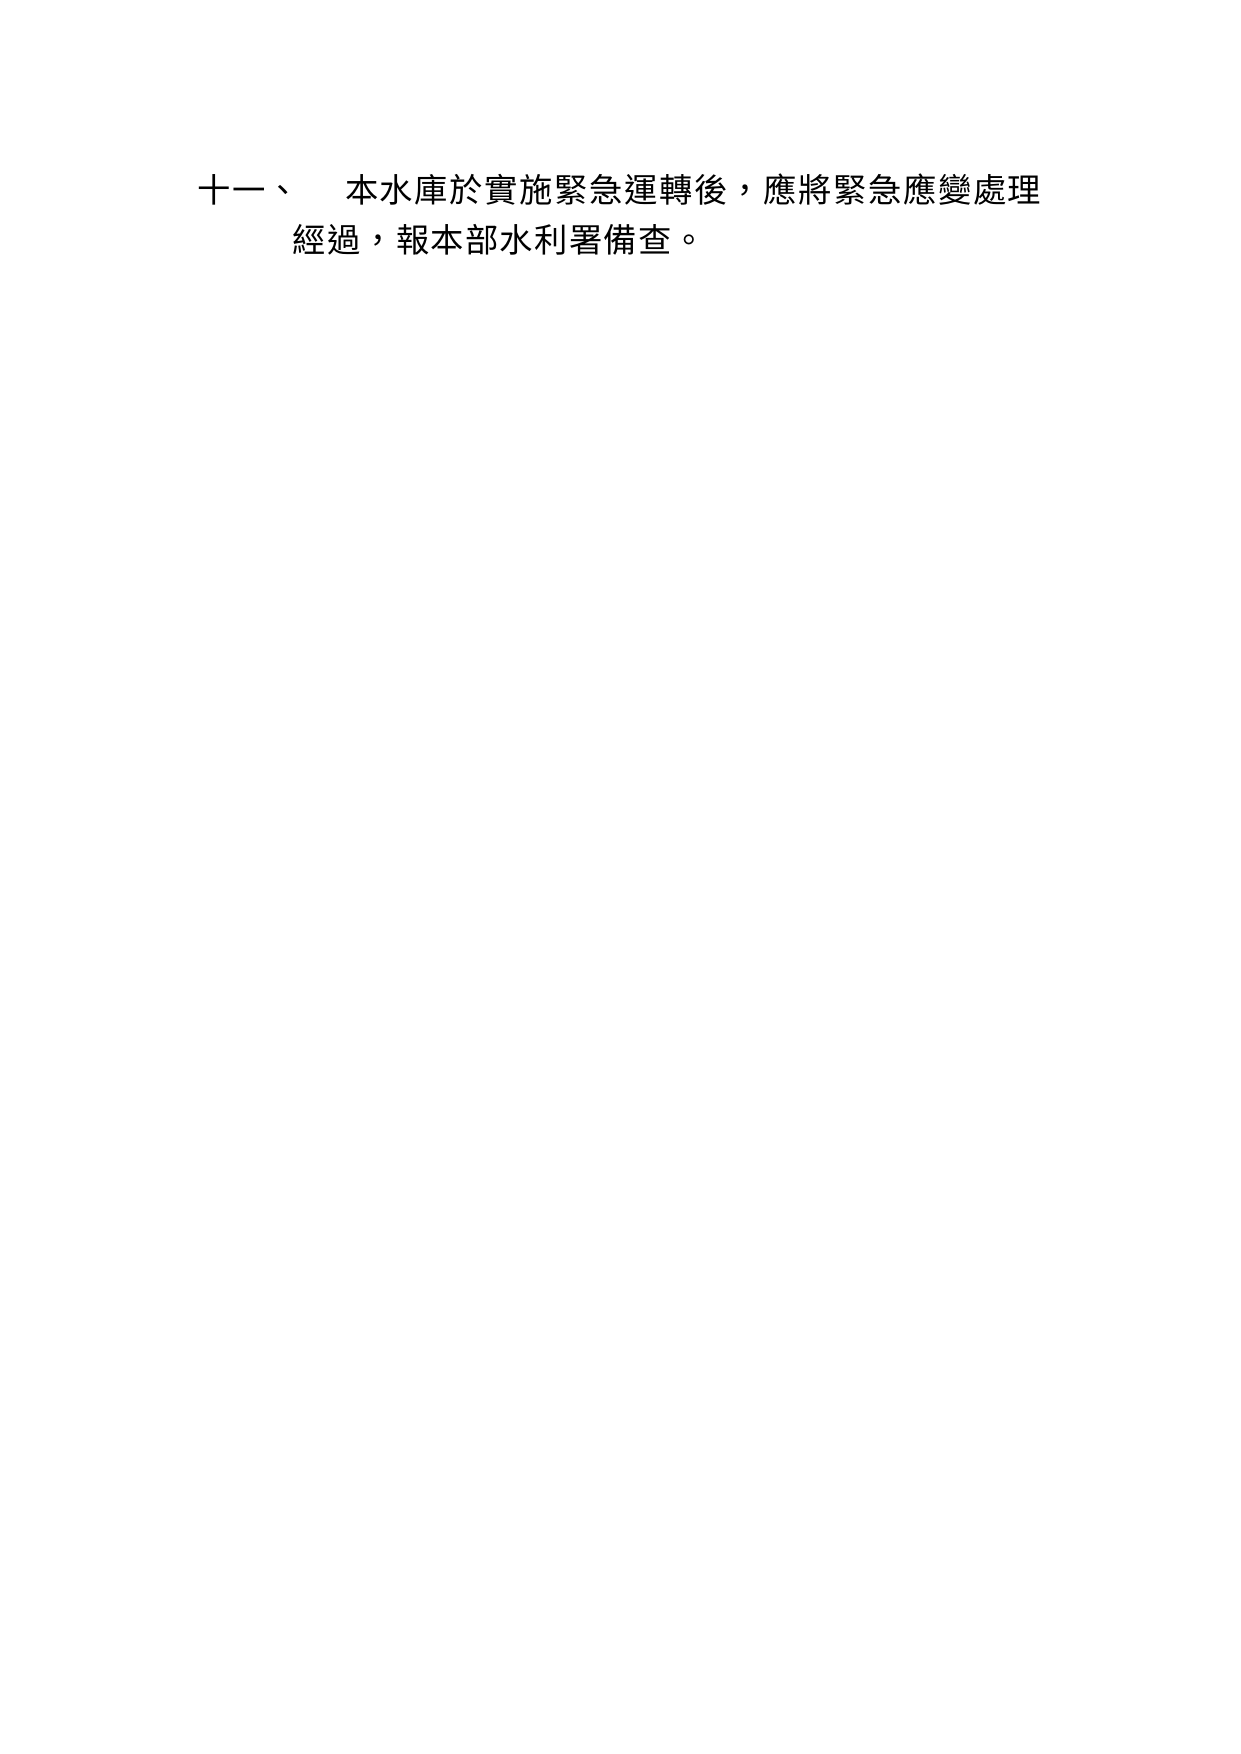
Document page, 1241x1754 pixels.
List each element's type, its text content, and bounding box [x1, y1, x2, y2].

list 本水庫於實施緊急運轉後，應將緊急應變處理經過，報本部水利署備查。 [197, 163, 1043, 263]
